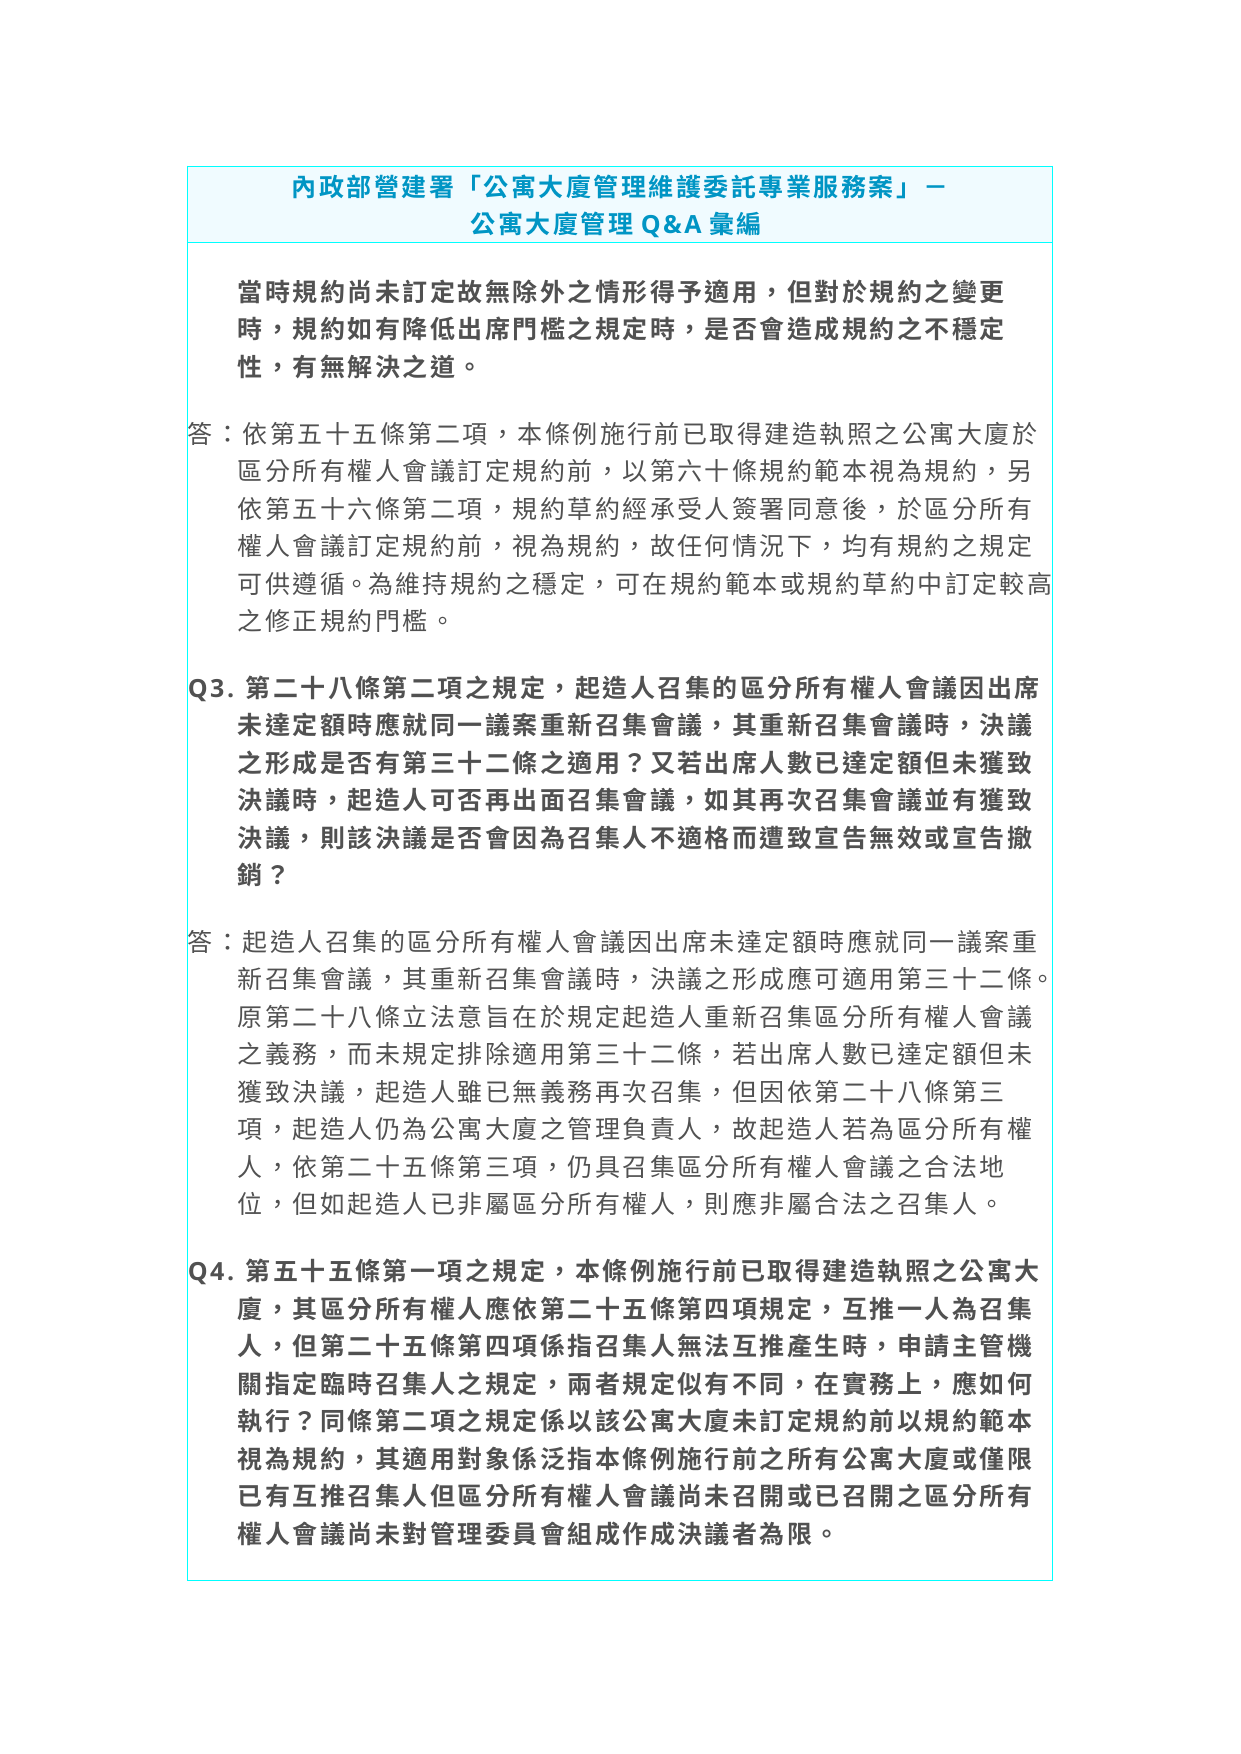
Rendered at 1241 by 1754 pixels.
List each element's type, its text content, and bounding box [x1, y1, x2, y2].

table_cell Q1. 第二十七條第三項受託人於受託之區分所有權占全部區分所有權五分之一以上者，或以單一區分所有權計算之人數超過區分所有權人數五分之一者，其超過部分不予計算。是否適用於第二十五條第二項第二款書面請求召集會議額數之計算？ 答：第二十七條第三項係針對委託出席區分所有權人會議之限制，其與第二十五條第二項第二款無關，且後者並無委託代理請求之規定，實質上亦無此必要。 Q2. 第三十一條區分所有權人會議之決議，除規約另有規定外，……之同意行之。公寓大廈召開區分所有權人會議第一次訂定規約時，因為當時規約尚未訂定故無除外之情形得予適用，但對於規約之變更時，規約如有降低出席門檻之規定時，是否會造成規約之不穩定性，有無解決之道。 答：依第五十五條第二項，本條例施行前已取得建造執照之公寓大廈於區分所有權人會議訂定規約前，以第六十條規約範本視為規約，另依第五十六條第二項，規約草約經承受人簽署同意後，於區分所有權人會議訂定規約前，視為規約，故任何情況下，均有規約之規定可供遵循。為維持規約之穩定，可在規約範本或規約草約中訂定較高之修正規約門檻。 Q3. 第二十八條第二項之規定，起造人召集的區分所有權人會議因出席未達定額時應就同一議案重新召集會議，其重新召集會議時，決議之形成是否有第三十二條之適用？又若出席人數已達定額但未獲致決議時，起造人可否再出面召集會議，如其再次召集會議並有獲致決議，則該決議是否會因為召集人不適格而遭致宣告無效或宣告撤銷？ 答：起造人召集的區分所有權人會議因出席未達定額時應就同一議案重新召集會議，其重新召集會議時，決議之形成應可適用第三十二條。原第二十八條立法意旨在於規定起造人重新召集區分所有權人會議之義務，而未規定排除適用第三十二條，若出席人數已達定額但未獲致決議，起造人雖已無義務再次召集，但因依第二十八條第三項，起造人仍為公寓大廈之管理負責人，故起造人若為區分所有權人，依第二十五條第三項，仍具召集區分所有權人會議之合法地位，但如起造人已非屬區分所有權人，則應非屬合法之召集人。 Q4. 第五十五條第一項之規定，本條例施行前已取得建造執照之公寓大廈，其區分所有權人應依第二十五條第四項規定，互推一人為召集人，但第二十五條第四項係指召集人無法互推產生時，申請主管機關指定臨時召集人之規定，兩者規定似有不同，在實務上，應如何執行？同條第二項之規定係以該公寓大廈未訂定規約前以規約範本視為規約，其適用對象係泛指本條例施行前之所有公寓大廈或僅限已有互推召集人但區分所有權人會議尚未召開或已召開之區分所有權人會議尚未對管理委員會組成作成決議者為限。 答：第五十五條第一項包括互推一人為召集人，以及依第二十五條第四項規定，召集人無法依前項規定互推產生時，各區分所有權人得申請直轄市、縣（市）主管機關指定臨時召集人，區分所有權人不申請指定時，直轄市、縣（市）主管機關得視實際需要指定區分所有權人一人為臨時召集人，或依規約輪流擔任，其任期至互推召集人為止。若互推召集人發生爭議，應以直轄市、縣（市）主管機關指定者為準。 第五十五條第二項係泛指本條例施行前之所有公寓大廈，在未訂定規約前以規約範本視為規約，但若未建立管理組織，將無法執行，故實務上應以依第五十五條第一項，申請指定或互推召集人後，方始適用以規約範本視為規約，因即使在未召開第一次區分所有權人會議成立管理委員會或推選管理負責人前，依二十九條第六項規定，合法之召集人係管理負責人，已能執行公寓大廈管理維護事務。 Q5. 第四十七條第一款之規定，區分所有權人會議召集人、起造人或臨時召集人違反召集義務時，應處罰鍰並令其限期履行義務，屆期不召集時，得連續處罰，如召集人等寧願受罰執意不履行召集之義務時，如何之處？可否解除其職務另推召集人抑或主管機關引據行政執行法之規定代履行？ 答：本條例第五十九條、第四十七條明訂區分所有權人會議召集人、起造人或臨時召集人違反第二十五條或第二十八條所定之召集義務，區分所有權人、利害關係人、管理負責人或管理委員會得列舉事實及提出證據，報直轄市、縣（市）主管機關處理，可處新台幣三千元以上一萬五千元以下罰鍰，並得令其限期改善或履行義務職務，屆期不改善，或不履行者，得連續處罰。如召集人等願受罰執意不履行召集之義務時，本條例並無解除其職務另推召集人之規定，因此由原處分之直轄市、縣（市）主管機關依據行政執行法第二條、第二十七條至第二十九條，針對該召集人等之行為義務，委託第三人或指定其他區分所有權人代履行召集義務，並依行政執行法施行細則第三十二條以文書送達義務人，當為可行之方法，將能有效維護區分所有權人之利益。 Q6. 公寓大廈是否必須召集區分所有權人會議，訂定規約？其目的何在？ 答：規約之定義，依照公寓大廈管理條例第三條第十二款之規定是：「公寓大廈區分所有權人為增進共同利益，確保良好生活環境，經區分所有權人會議決議之共同遵守事項。」揆其性質係數個區分所有權人為一致的目的而作成之合同行為，對各區分所有權人及住戶具同一意義及利害關係，即所謂「居家憲法」性質。依私法自治及契約自由原則，其內容得由區分所有權人透過集會自行訂定，但不得違反強制、禁止規定，亦不得違背公序良俗及排除或變更區分所有權之本質。為落實公寓大廈自律管理精神，第二十三條規定，「有關公寓大廈、基地或附屬設施之管理使用及其他住戶間相互關係，除法令另有規定外，得以規約定之。」茲以本條例其他條文所訂得以規約之規定訂定之事項，整理如下： 1.第十五條，住戶應依使用執照所載用途及規約使用專有部分、約定專用部分，不得擅自變更。 2.第十六條，住戶飼養動物，不得妨礙公共衛生、公共安寧及公共安全。但法令或規約另有禁止飼養之規定時，從其規定。 3.第二十五條，區分所有權人會議除第二十八條規定外，由具區分所有權人身分之管理負責人、管理委員會主任委員或管理委員為召集人；管理負責人、管理委員會主任委員或管理委員喪失區分所有權人資格日起，視同解任。無管理負責人或管理委員會，或無區分所有權人擔任管理負責人、主任委員或管理委員時，由區分所有權人互推一人為召集人；召集人任期依區分所有權人會議或依規約規定，任期一年至二年，連選得連任一次。但區分所有權人會議或規約未規定者，任期一年，連選得連任一次。召集人無法依前項規定互推產生時，各區分所有權人得申請直轄市、縣（市）主管機關指定臨時召集人，區分所有權人不申請指定時，直轄市、縣（市）主管機關得視實際需要指定區分所有權人一人為臨時召集人，或依規約輪流擔任，其任期至互推召集人為止。 4.第二十九條，公寓大廈成立管理委員會者，應由管理委員互推一人為主任委員，主任委員對外代表管理委員會。主任委員、管理委員之選任、解任、權限與其委員人數、召集方式及事務執行方法與代理規定，依區分所有權人會議之決議。但規約另有規定者，從其規定。 5.第三十一條，區分所有權人會議之決議，除規約另有規定外，應有區分所有權人三分之二以上及其區分所有權比例合計三分之二以上出席，以出席人數四分之三以上及其區分所有權比例占出席人數區分所有權四分之三以上之同意行之。 Q7. 區分所有權人會議之成員及如何召集開會？請說明之。 答：區分所有權人會議依照公寓大廈管理條例第三條第七款之定義，「指區分所有權人為共同事務及涉及權利義務之有關事項，召集全體區分所有權人所舉行之會議。」另依第二十五條之規定，「區分所有權人會議由全體區分所有權人組成，每年至少應召開定期會議一次。」由於公寓大廈有關規約之訂定及變更，重大修繕或改良，因老舊或天然災害而重建，設定專用使用權以及住戶之強制遷離或區分所有權強制出讓，管理委員會之組織及選任方法等，均須經區分所有權人會議之決議後生效，故區分所有權人會議可稱之為「住家最高意思機構」。 區分所有權人會議應推舉召集人一人來召開會議，該召集人並無代表全體區分所有權人之效力，其職權亦僅限於召集會議而已，簡言之，召集人並無實權。 Q8. 召開區分所有權人會議之要件及會議通知方式有無規定？ 答：區分所有權人會議區分為定期會議及臨時會議兩種。「定期會議每年召開一次。臨時會議具備有下述要件之一時，得隨時召開之：一、發生重大事故有及時處理之必要，經管理負責人或管理委員會請求者。二、經區分所有權人五分之一以上及其區分所有權比例合計五分之一以上，以書面載明召集之目的及理由請求召集者。」公寓大廈管理條例第二十五條之規定。至開會通知之分送，依第三十條之規定，「區分所有權人會議，應由召集人於開會前十日以書面載明開會內容，通知各區分所有權人。但有急迫情事須召開臨時會者，得以公告為之；公告期間不得少於二日。」 Q9. 召集臨時會議，應向何人請求辦理，是否業已修正可以由我們自己來召開？ 答：區分所有權人會議應由召集人召集，並依公寓大廈管理條例第二十五條第二項第二款之規定「經區分所有權人五分之一以上及其區分所有權比例合計五分之一以上，以書面載明召集之目的及理由請求召集。」辦理。 Q10.區分所有權人會議時行使表決權有何特別限制？又未能出席會議時，如何行使表決權？ 答：依照公寓大廈管理條例第二十七條第一、二項之規定，「各專有部分之區分所有權人有一表決權。數人共有一專有部分者，該表決權應推由一人行使。區分所有權人會議之出席人數與表決權之計算，於任一區分所有權人之區分所有權占全部區分所有權五分之一以上者，或任一區分所有權人所有之專有部分之個數超過全部專有部分個數總合之五分之一以上者，其超過部分不予計算。」表決權之計算，採出席人數及區分所有權比例合計。但為期保護佔有比例較少的區分所有權人之權益，故規定一區分所有權人之區分所有權占全部區分所有權五分之一以上者，其超過部分不予計算；或住一區分所有權人所有之專有部分之個數超過全部專有部分個數總合之五分之一以上者，其超過部分亦不予計算。同時顧及區分所有權人因事不克參加會議，故允許書面委託他人代理出席。 Q11.公寓大廈區分所有權人會議決議之規約，其決議事項較都市計劃法、建築法等法令所容許條件，採更嚴格標準者，是否「抵觸」無效。 答：依公寓大廈管理條例第二十三條及第二十四條規定，公寓大廈全體區分所有權人基於公寓大廈區分所有權人間共同利益固得透過區分所有權人會議決議之規約訂定方式，訂定有關公寓大廈專有部分之使用或處分(參照最高法院三十年上字第一二一號判例意旨)。惟查「權利之行使，不得違反公共利益，或以損害他人為主要目的。」民法第一百四十八條第一項定有明文；復查都市計畫地區或區域計畫地區內各使用分區之劃定及使用管制，係為考量該地區人民之公共利益所為之規劃(都市計畫法第三條、第三十二條、區域計畫法第三條及第十五條規定意旨)，對各該土地所有權人而言，其依都市計畫法、區域計畫法及建築法等相關規定之容許條件下建築使用土地及建築改良物，固為法律賦予之權利，就考量該地區人民之公共利益而言，亦係以公法對於該土地所有權人所予以之限制。復查「權利之行使，是否以損害他人為主要目的，應就權利人因權利行使所能取之利益，與他人及國家社會因其權利行使所受之損失，比較衡量以定。倘其權利之行使，自己所得利益極少而他人及國家所受之損失甚大者，非不得視為以損害他人為主要目的。」為最高法院七十一年臺上字第七三七號判例意旨所揭示：是以，公寓大廈規約，係屬私權契約之一種，其內容自不得採較都市計畫法、區域計畫法或建築法令所容許條件更嚴格之標準，但其約定內容所涉私人利益大於公共利益者，基於契約自治原則，尚無不可。 Q12.問卷可否代替區分所有權人會議決議。 答：有關區分所有權人會議之決議程序及相關規定，公寓大廈管理條例（以下簡稱條例）第三十一條及第三十二條業已明文規定，故以問卷或決選單方式寄發各區分所有權人抉擇並回收之方式，並不符前揭條例規定。 Q13.無召集人之區分所有權人會議之效力。 答：「無召集權人所召集之會議，所為決議當然無效，係自始確定不生效力，無待法院撤銷。最高法院二十八年上字第1911號著有判例，可資參照。」故區分所有權人會議之召集人未依本條例第二十五條規定產生者，其區分所有權人會議之決議，自不生效力。 Q14.公寓大廈區分所有權人未達三人，如何推動管理維護事務。 答：依會議規範三人以上方能開會，故區分所有權人未達三人，自無本條例規定召開區分所有權人會議之適用，如建築物屬同一權利主體，其區分所有權人未達三人，自無條例之適用，其管理維護事務，宜逕依民法合意為之。 Q15.區分所權人死亡該如何行使其區分所有權人會議之權利。 答：區分所權人死亡，因故尚未由繼承人辦理登記，承租人如代理出席區分所有權人會議，應請該承租人持有法定繼承人之委託書行使權利。 Q16.區分所有權人會議之主持人應由誰擔任。 答：區分所有權人會議之主持人於本條例係以主席稱之，該主席之資格，本條例並無規定，有關主持人之產生，應參考會議規範第十五條「除各該會議另有規定外，應由出席人於會議開始時推選」規定推選。 Q17.當任一區分所有權人之區分所有權人數超過1/5以上時，其區分所有權人會議之出席人數與表決權之計算應如何辦理。 答：區分所有權人會議之出席人數與表決權之計算，於任一區分所有權人之區分所有權占全部區分所有權五分之一以上者，或任一區分所有權人所有之專有部分之個數超過全部專有部分個數總合之五分之一以上者，其超過部分不予計算。 Q18.區分所有權人委託他人出席區分所有權人會議時，委託書之授權範圍及其提出期限有無限制。 答：本條例對於受託人，依第二十七條第三項規定，受託人於受託之區分所有權占全部區分所有權五分之一以上者，或以單一區分所有權計算之人數超過區分所有權人數五分之一者，其超過部分不予計算。又委託書內容是否應記載授權範圍，參酌民法第五百三十二條規定，委任人得概括委任或得指定一項或數項事務為特別委任，故委託事項應於委託書應可記載授權範圍。至有關委託書可否事後為之，按委託書係有無受託行使權利之依據及證明，似不得於事後補正。 Q19.召集人未履行義務之處理。 答：按區分所有權人會議召集人任期一至二年，連選得連任一次，但區分所有權人會議或規約未規定者，任期一年，連選得連任一次；為公寓大廈管理條例第廿五條所明文，是召集人任期未屆前，應依前開條例規定執行區分所有權人會議召集義務，若否，他區分所有權人、利害關係人、管理負責人或管理委員會得列舉及提出證據，報請直轄市、縣(市)主管機關處理，前開條例第五十九條亦有明文，請依前開規定辦理。 Q20.僅有土地所有權者可否出席區分所有權人會議？ 答：僅有土地所有權而無區分所有建築物所有權者，顯非該區分所有建築物之區分所有權人，自無參與該區分所有權人會議表決之權利，如涉及私權爭執，宜循司法途徑解決。 Q21.公寓大廈區分所有權人會議決議可否限制專有部分之營業時間？ 答：專有部分之營業時間，除法律另有限制外，得自由使用，並排除他人干涉。 Q22.關於公寓大廈區分所有權人會議原召集人任期屆滿，及備位為管理負責人的資格？ 答：區分所有權人會議召集人其任期屆滿未再選任時，自當解任。至於互推之召集人依條例第29條第6項規定為管理負責人，其於任期屆滿前，如公寓大廈仍未成立管理委員會或推選管理負責人，該召集人於任期屆滿後，方符合條例第25條第3項所稱無管理負責人或管理委員會之規定，始得由區分所有權人依條例施行細則第7條規定重新互推一人為召集人。 Q23.公寓大廈重大修繕或改良標準為合？ 答：有關「重大」或「一般」修繕、維護及改良之認定，應依區分所有權人會議為之，如認定產生異議，亦應於區分所有權人會議中議決。 Q24.區分所有權人會議召集人可否委託他人代理？ 答：條例並無區分所有權人會議召集人得委託之規定，其會議召集人之資格，仍應依上開條例第25條第3項規定。 Q25.公寓大廈於管理負責人推選或管理委員會成立後，其區分所有權人會議召集人由原互推之召集人或具區分所有權人身分之管理負責人、管理委員會主任委員或管理委員擔任之疑義？ 答：無管理負責人或管理委員會，或無區分所有權人擔任管理負責人、主任委員或管理委員時，始由區分所有權人互推一人為召集人。因此，公寓大廈未推選管理負責人或成立管理委員會前，雖已互推產生召集人，於管理負責人推選或管理委員會成立後，其管理負責人、管理委員會主任委員或管理委員，如具有區分所有權人身分，自應由其擔任召集人，召開區分所有權人會議。 Q26.公寓大廈管理條例第27條第3項規定之超過部分如何取捨？ 答：受託人受區分所有權人委託出席區分所有權人會議，其受託表決之比例及人數，條文第27條第3項已有限制。至關受託人受不同意見之區分所有權人委託時，其受託之區分所有權占全部區分所有權五分之一以上或以單一區分所有權計算之人數超過區分所有權人數五分之一者，該表決之「超過部分」，當依上開條文規定不予計算。如何取捨「超過部分」，涉受託人如何行使委託人之權利問題，係屬私權，如受託人與委託人間因取捨後產生爭議，宜循司法途徑解決。 Q27.信託關係之受託人已登記為所有權人，該受託人於區分所有權人會議有無表決權？ 答：一、按「稱信託者，謂委託人將財產權移轉或為其他處分，使受託人依信託本旨，為受益人之利益或為特定之目的，管理或處分信託財產之關係。」、「受託人應依信託本旨，以善良管理人之注意，處理信託事務。」分別為信託法第1條、第22條所明定，信託係以當事人間之信託關係為基礎，受託人既係基於信賴關係管理他人之財產，自須依信託行為所定意旨，積極實現信託之目的。 二、是信託關係之受託人已登記為所有權人，該受託人於區分所有權人會議中，自應與一般所有權人相同，有其表決權。至其表決權行使及計算，依條例第27條規定辦理。 Q28.公寓大廈召開區分所有權人會議，其區分所有權人為法人時，出席會議及選任管理委員之疑義？ 答：一、是關於公寓大廈區分所有權人為法人時，其選任管理委員，依規約之規定，未規定者依區分所有權人會議之決議，至於管理委員之任期及連任次數自有條例第29條第3項規定之限制，不因具法人之身分而有所區別。 二、「按公司為法人一種，並無自然實體，應指派代表人行使權利。」，故法人應指派代表人出席會議行使其權利，至於代表人人數及職權之行使，本條例未有明文，按條例第1條第2項規定，適用民法及公司法等其他相關法令規定辦理。 Q29.區分所有權人會議委託出席之總人數，是否不得超過全體區分所有權人人數之五分之一？ 答：查條例僅對受託人受託之比例及人數設有限制，對於委託人之總人數並無限制。 Q30.公寓大廈起造人為數人，如何互推ㄧ人為召集人？ 答：起造人為數人時，應互推一人為召集人，該互推方式條例並無明文，且施行細則第8條亦無適用之規定，其互推宜合意為之。 Q31.公寓大廈區分所有權人問卷方式可否視為區分所有權人會議決議？ 答：以問卷或決選單方式寄發各區分所有權人抉擇並回收方式代替區分所有權人會議之決議乙節，並不符合條例第30～34條之規定。 Q32.就同一議案重新召集區分所有權人會議時，應否踐行公寓大廈管理條例第30條第1項之規定？ 答：公寓大廈管理條例第30條其立法意旨係為確保召集人於召開區分所有權人會議時，應善盡開會通告之義務，故就同一議案重新召集區分所有權人會議時，仍有條第例30條之適用。 Q33.區分所有權人會議之議案經主席裁示鼓掌通過，所提建議案是否生效？ 答：未規定區分所有權人會議之決議表決方式，惟參照會議規範第55條規定，表決方式分為舉手表決（或以機械表決）、起立表決、正反兩方分立表決、唱名表決、投票表決五種，並未包括「鼓掌通過」此方式。另會議規範第60條第1項所稱之無異議認可，係指就例行性事件或無爭論問題（參該項第1款至第4款規定），得由主席徵詢全體出席人之意見，如無異議，即為認可，如有異議，仍應提付討論及表決；至於同條第2項雖規定「第58條所定以獲參加表決之多數為可決之議案，得比照前項規定以徵詢無異議方式行之，......」，惟同項但書亦規定主動議（如本案住戶規約之訂定動議）及修正動議仍不得以無異議認可之方式行之。是有關區分所有權人會議針對規約之修訂，仍應有區分所有權人明確意思之表示行為，僅以鼓掌方式通過議案，因無從知悉何人贊同、何人反對之意思，似為不妥。 Q34.關於函詢公寓大廈管理條例第31條區分所有權人會議決議，其規約自訂決議人數有無限制？ 答：一、公寓大廈管理條例第31條，其立法意旨係區分所有權人會議決議除條例規定之決議條件外，基於「社區自治」之精神，得於規約另為不同之規定，該條文尚無最低門檻之限制。況且公寓大廈自得依其需要，透過區分所有權人會議決議，於規約中制定較條例嚴格或寬鬆之決議條件。 二、另按條例第3條第12款規定，公寓大廈區分所有權人為增進共同利益，確保良好生活環境，經區分所有權人會議決議之共同遵守事項，其內容不得牴觸都市計畫法及建築法令等法令規定，牴觸者無效。 Q35.公寓大廈頂層或其他樓層其中一戶因法拍無人居住致未簽署同意書，其區分所有權人會議決議於頂層或該樓層設置無線電台基地台之效力？ 答：條例第33條第2款所明定，該條文依其規定意旨，係對區分所有權人會議決議之限制，以保障頂層或其他樓層區分所有權人之權益，且該條文並無因法拍而排除適用之規定，故旨揭區分所有權人會議決議於頂層或其他樓層設置無線電台基地台，未取得頂層或該樓層區分所有權人同意時，不生效力。 Q36.受託出席區分所有權人會議，可否再委託給第三人？ 答：受託人於受託時，其受託之比例及人數即受條例第27條規定之限制，倘受託人將超過部份以再委託給第三人之方式，而納入出席及表決權之計算，已違反第27條限制其受託比例及人數規定之意旨，故受託人不得再委託給第三人。 Q37.區分所有權人會議得否限制區分所有權人行使表決權？ 答：區分所有權人表決權行使，依條例第27條規定辦理。又上開條文並無「除規約或區分所有權人會議另有規定外」之例外規定，是不得經由規約或區分所有權人會議決議加以限制。 Q38.國民住宅社區回歸公寓大廈管理機制過程中，原國宅社區管理組織之主任委員可否擔任區分所有權人會議召集人？ 答：原國宅社區管理組織，係依「國民住宅社區管理維護辦法」第6條規定所成立，非屬依公寓大廈管理條例有關規定成立之管理組織，其管理負責人、管理委員會主任委員或管理委員自無法依公寓大廈管理條例第25條第3項規定擔任召集人，惟區分所有權人得依同條文後段規定互推一人為召集人，召開區分所有權人會議，成立管理委員會或推選管理負責人。 Q39.就同一議案重新召集區分所有權人會議時，其與第一次會議所須最少間隔時間？ 答：條例第32條第1項立法目的係為避免區分所有權人會議第一次會議未獲致決議、出席之人數或比例未達條例第31條定額時， 由召集人就同一議案重新召集會議，使區分所有權人有再次參與會議之機會，並以降低出席、同意之人數及比例之門檻方式作成決議，俾利管理維護事務之執行，故條例第32條所稱就同一議案重新召集會議，自當於第一次會議結束後，始得進行會議召集之程序。條例第30條第1項規定開會「通知」或「公告」之程序，應於第一次會議結束後始得進行。 [188, 243, 1052, 1580]
table_header 內政部營建署「公寓大廈管理維護委託專業服務案」－ 公寓大廈管理Q&A彙編 [188, 167, 1052, 242]
